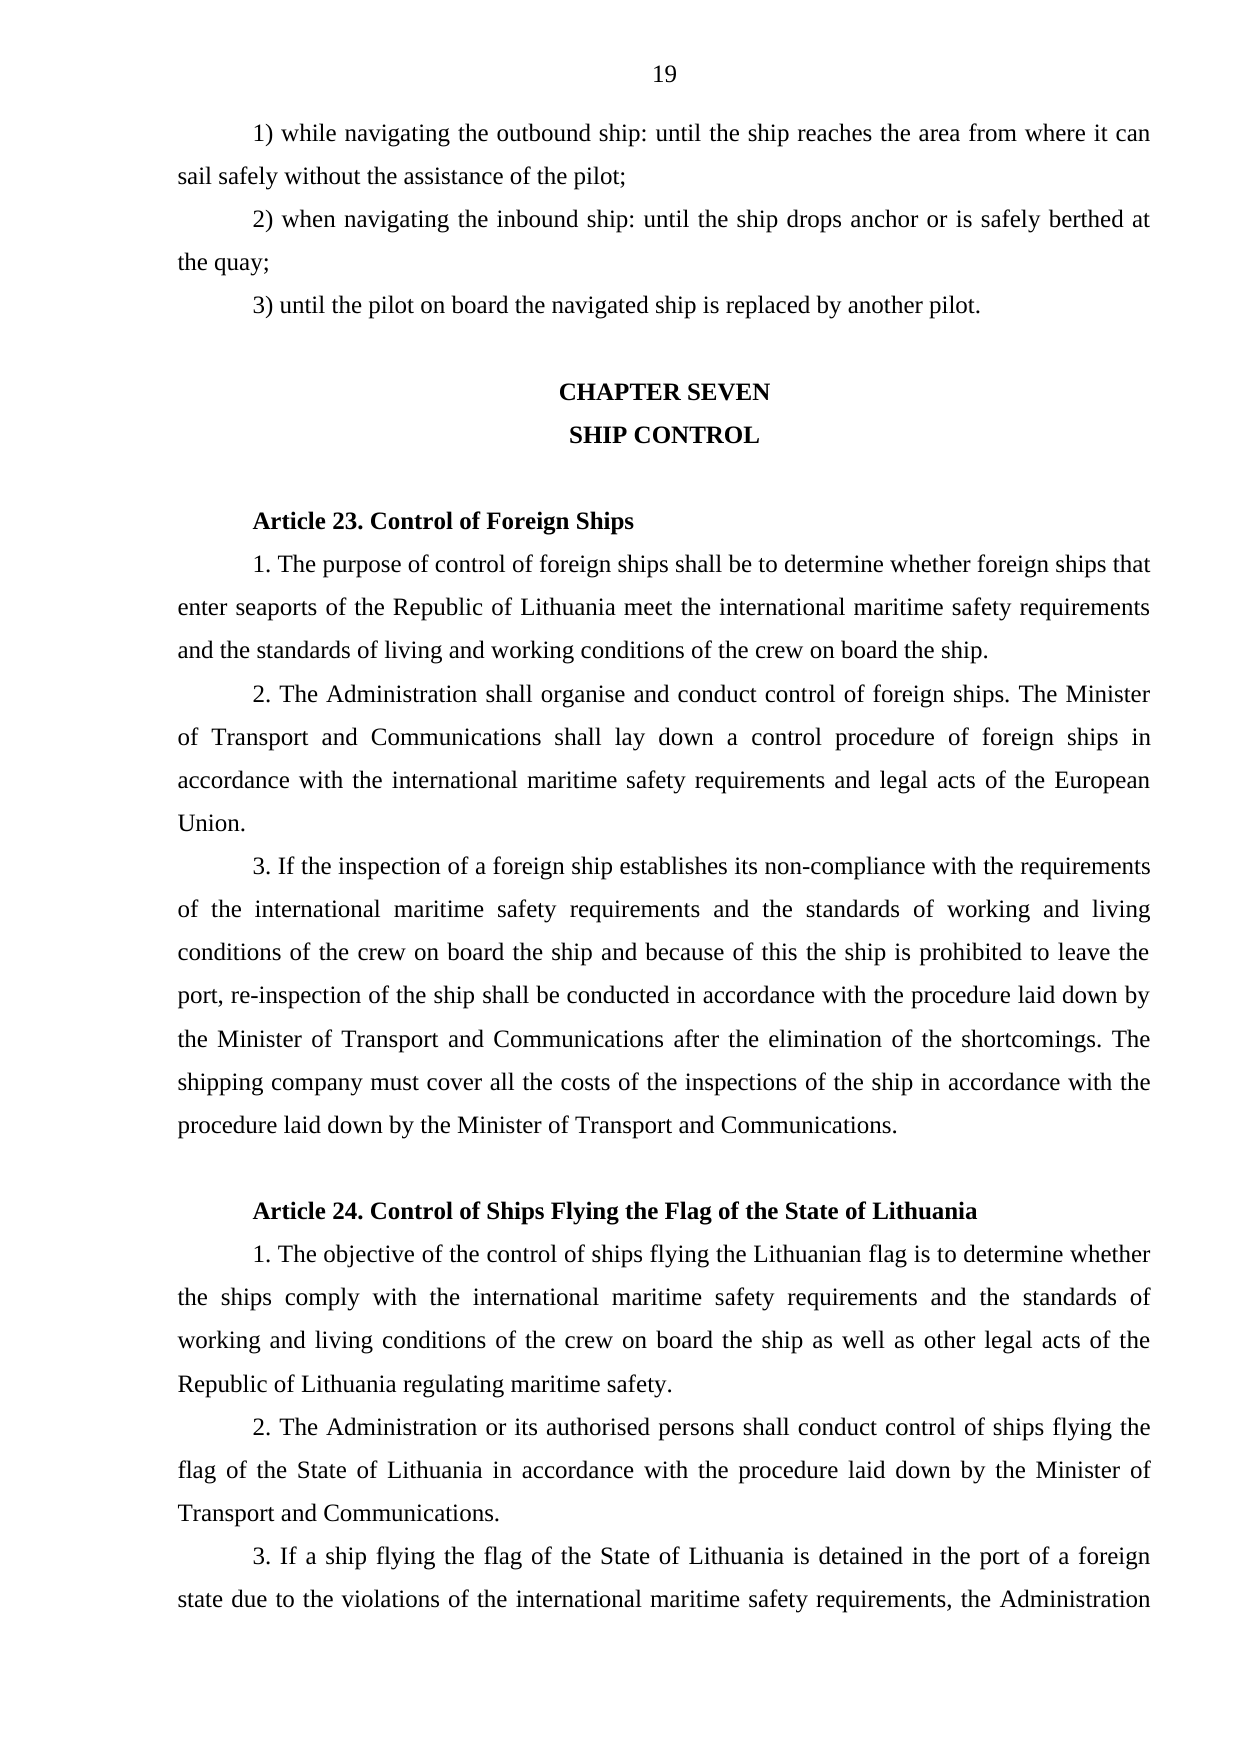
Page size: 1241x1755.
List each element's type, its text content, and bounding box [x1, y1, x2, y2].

text 3. If a ship flying the flag of the State of Lithuania is detained in the port of a foreign state due to the violations of the international maritime safety requirements, the Administration [177, 1541, 1152, 1613]
text CHAPTER SEVEN [177, 377, 1152, 406]
text 3) until the pilot on board the navigated ship is replaced by another pilot. [177, 291, 1152, 319]
text 2. The Administration shall organise and conduct control of foreign ships. The Minister of Transport and Communications shall lay down a control procedure of foreign ships in accordance with the international maritime safety requirements and legal acts of the European Union. [177, 679, 1152, 837]
text 2. The Administration or its authorised persons shall conduct control of ships flying the flag of the State of Lithuania in accordance with the procedure laid down by the Minister of Transport and Communications. [177, 1412, 1152, 1527]
text Article 24. Control of Ships Flying the Flag of the State of Lithuania [177, 1196, 1152, 1225]
text Article 23. Control of Foreign Ships [177, 506, 1152, 535]
text 1. The purpose of control of foreign ships shall be to determine whether foreign ships that enter seaports of the Republic of Lithuania meet the international maritime safety requirements and the standards of living and working conditions of the crew on board the ship. [177, 549, 1152, 664]
text 3. If the inspection of a foreign ship establishes its non-compliance with the requirements of the international maritime safety requirements and the standards of working and living conditions of the crew on board the ship and because of this the ship is prohibited to leave the port, re-inspection of the ship shall be conducted in accordance with the procedure laid down by the Minister of Transport and Communications after the elimination of the shortcomings. The shipping company must cover all the costs of the inspections of the ship in accordance with the procedure laid down by the Minister of Transport and Communications. [177, 851, 1152, 1139]
text 1) while navigating the outbound ship: until the ship reaches the area from where it can sail safely without the assistance of the pilot; [177, 118, 1152, 190]
text 2) when navigating the inbound ship: until the ship drops anchor or is safely berthed at the quay; [177, 204, 1152, 276]
text SHIP CONTROL [177, 420, 1152, 449]
text 1. The objective of the control of ships flying the Lithuanian flag is to determine whether the ships comply with the international maritime safety requirements and the standards of working and living conditions of the crew on board the ship as well as other legal acts of the Republic of Lithuania regulating maritime safety. [177, 1239, 1152, 1397]
